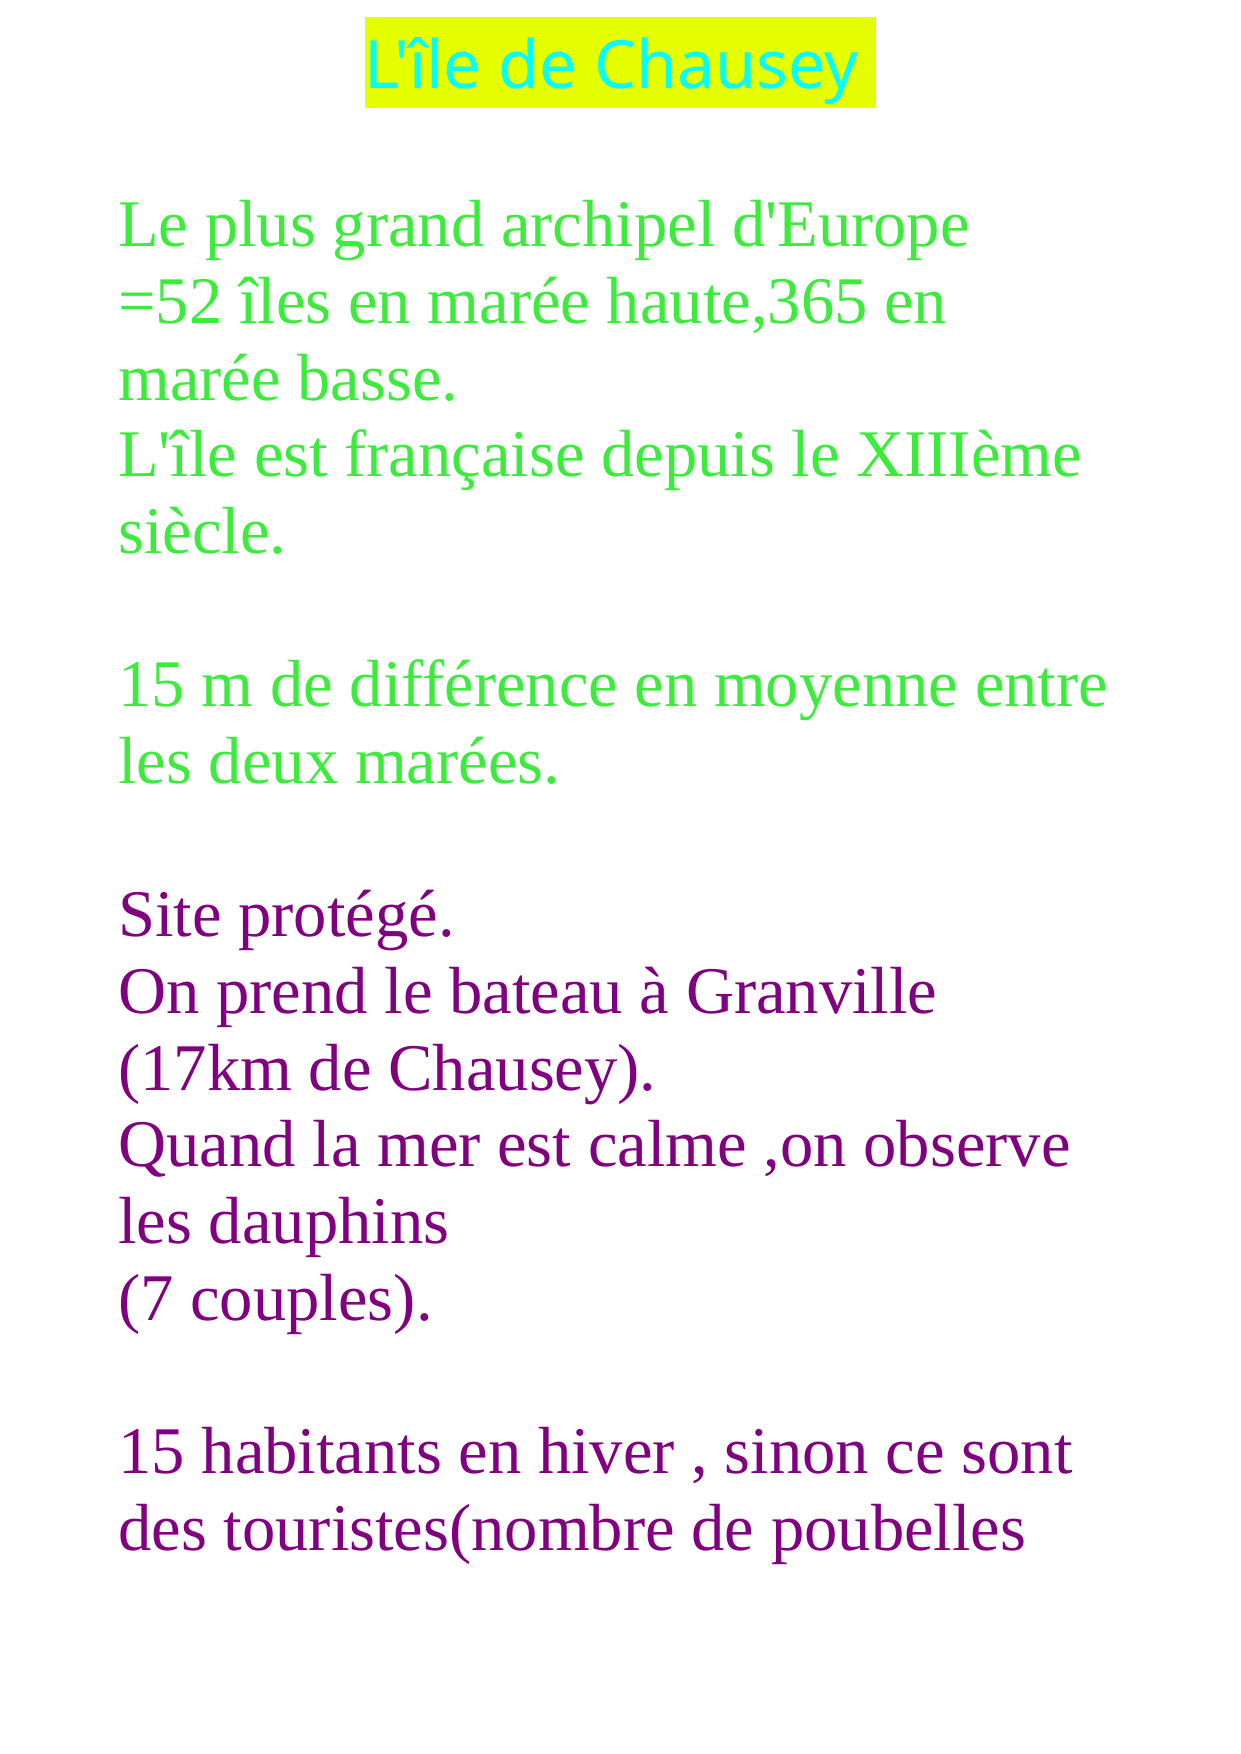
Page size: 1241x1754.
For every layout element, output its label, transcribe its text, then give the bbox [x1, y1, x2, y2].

text On prend le bateau à Granville (17km de Chausey). [118, 951, 1122, 1104]
text Quand la mer est calme ,on observe les dauphins [118, 1104, 1122, 1258]
text 15 habitants en hiver , sinon ce sont des touristes(nombre de poubelles [118, 1411, 1122, 1564]
text L'île de Chausey [118, 17, 1122, 108]
text Le plus grand archipel d'Europe [118, 184, 1122, 261]
text 15 m de différence en moyenne entre les deux marées. [118, 644, 1122, 798]
text Site protégé. [118, 874, 1122, 951]
text L'île est française depuis le XIIIème siècle. [118, 414, 1122, 568]
text =52 îles en marée haute,365 en marée basse. [118, 261, 1122, 414]
text (7 couples). [118, 1258, 1122, 1334]
